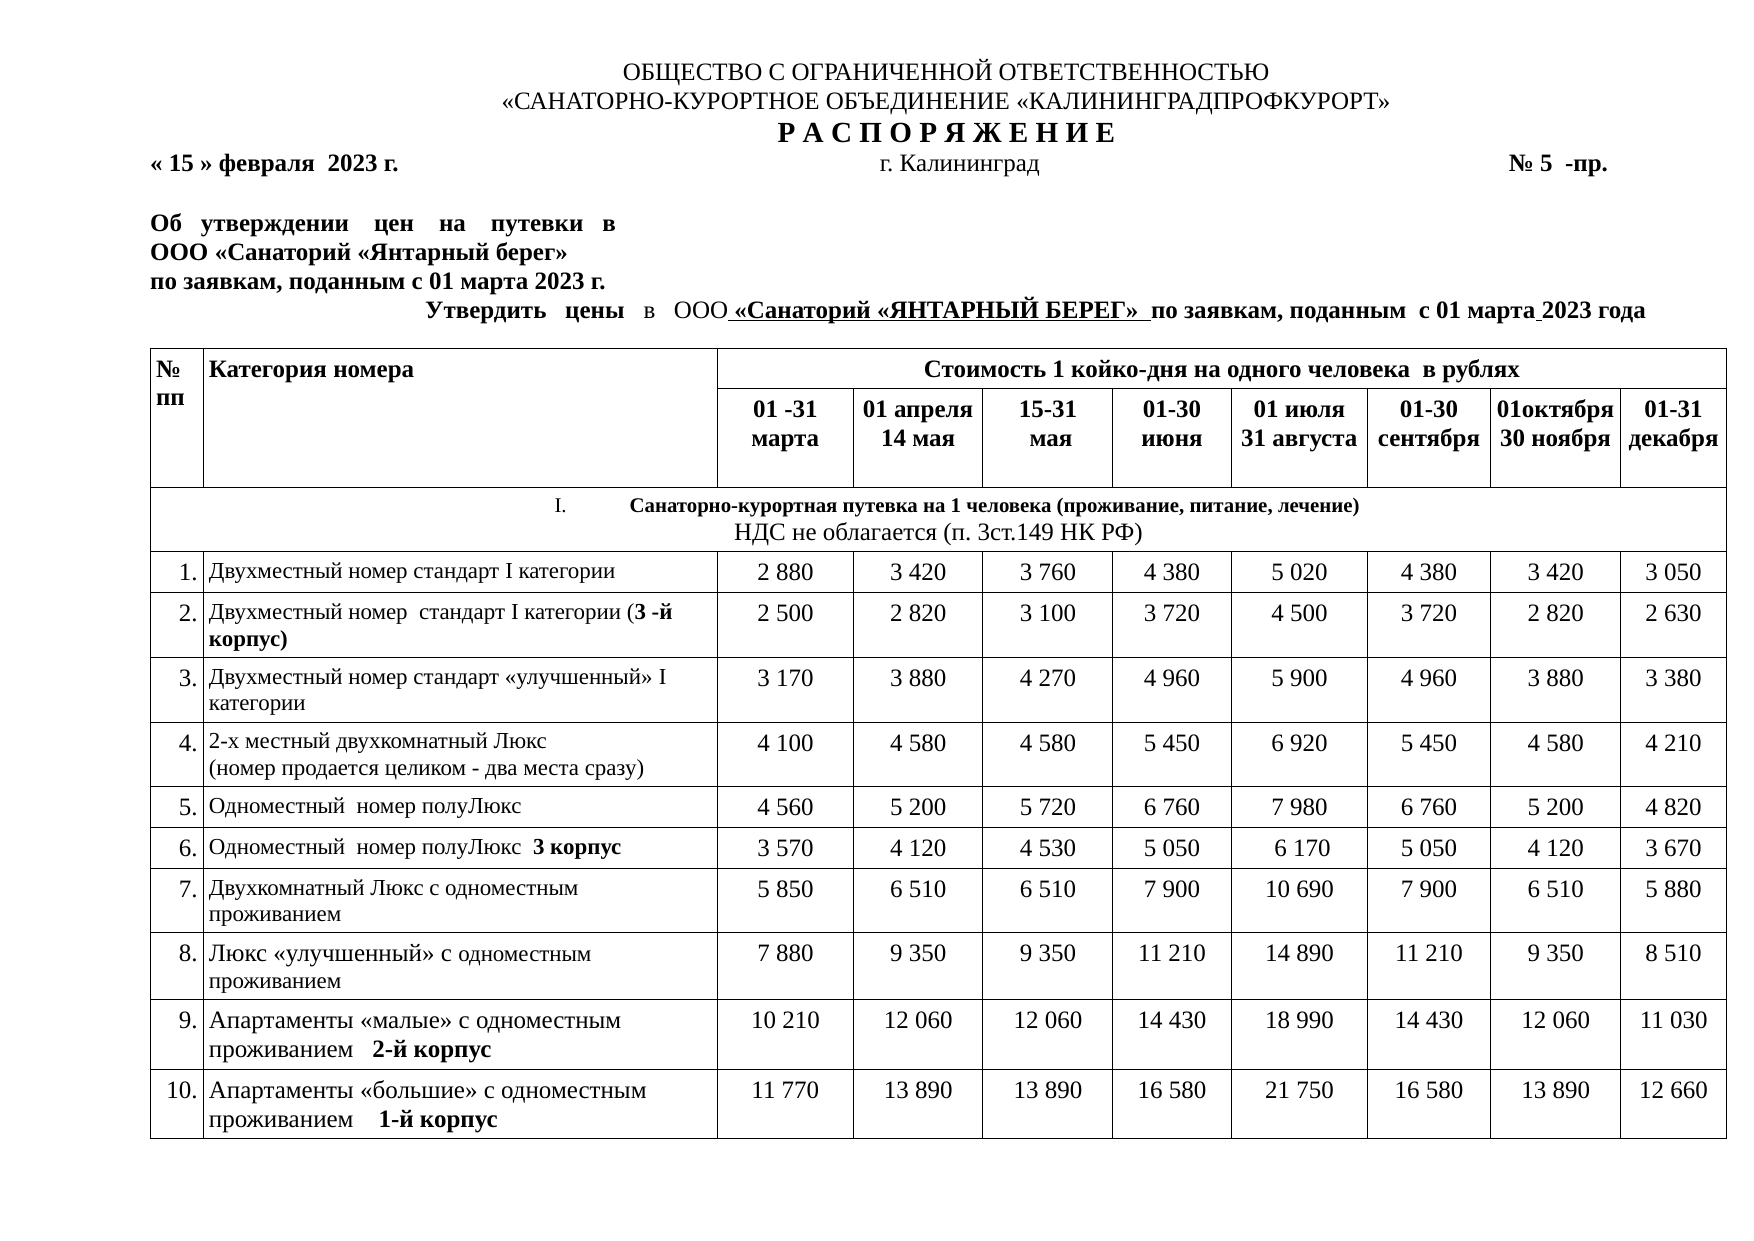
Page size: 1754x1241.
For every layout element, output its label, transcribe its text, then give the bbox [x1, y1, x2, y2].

table_cell 3 760 [983, 552, 1112, 592]
table_cell 4 530 [983, 828, 1112, 867]
table_cell 5 450 [1113, 723, 1231, 786]
table_cell Люкс «улучшенный» с одноместным проживанием [204, 933, 717, 999]
table_cell 2 630 [1621, 593, 1726, 657]
table_cell 6 920 [1232, 723, 1367, 786]
table_cell 14 430 [1368, 1000, 1490, 1069]
table_header Стоимость 1 койко-дня на одного человека в рублях [718, 349, 1726, 388]
text Утвердить цены в ООО «Санаторий «ЯНТАРНЫЙ БЕРЕГ» по заявкам, поданным с 01 марта 2023 года [150, 295, 1742, 323]
text « 15 » февраля 2023 г. г. Калининград № 5 -пр. [150, 148, 1742, 177]
table_cell 4 210 [1621, 723, 1726, 786]
table_cell 3 380 [1621, 658, 1726, 721]
table_cell 5. [151, 787, 203, 827]
table_cell 4. [151, 723, 203, 786]
text «САНАТОРНО-КУРОРТНОЕ ОБЪЕДИНЕНИЕ «КАЛИНИНГРАДПРОФКУРОРТ» [150, 86, 1742, 115]
table_cell 6 760 [1113, 787, 1231, 827]
table_cell 12 060 [854, 1000, 982, 1069]
table_cell 4 560 [718, 787, 853, 827]
table_cell 3 720 [1113, 593, 1231, 657]
table_cell 10 690 [1232, 869, 1367, 932]
table_cell 14 890 [1232, 933, 1367, 999]
table_cell 01-30 сентября [1368, 389, 1490, 486]
table_cell 4 120 [854, 828, 982, 867]
table_cell 9 350 [983, 933, 1112, 999]
table_cell 13 890 [854, 1070, 982, 1138]
table_cell 11 770 [718, 1070, 853, 1138]
table_cell Одноместный номер полуЛюкс [204, 787, 717, 827]
table_cell 5 050 [1368, 828, 1490, 867]
table_cell 4 100 [718, 723, 853, 786]
table_header № пп [151, 349, 203, 486]
table_cell 11 030 [1621, 1000, 1726, 1069]
table_cell Двухместный номер стандарт I категории (3 -й корпус) [204, 593, 717, 657]
table_cell 6 170 [1232, 828, 1367, 867]
table_cell 3 720 [1368, 593, 1490, 657]
table_cell 12 660 [1621, 1070, 1726, 1138]
table_cell 13 890 [1491, 1070, 1620, 1138]
table_cell 21 750 [1232, 1070, 1367, 1138]
table_cell 12 060 [983, 1000, 1112, 1069]
table_cell 5 050 [1113, 828, 1231, 867]
table_cell 5 850 [718, 869, 853, 932]
table_cell 2 880 [718, 552, 853, 592]
table_cell 6 760 [1368, 787, 1490, 827]
table_cell Апартаменты «малые» с одноместным проживанием 2-й корпус [204, 1000, 717, 1069]
table_cell 16 580 [1368, 1070, 1490, 1138]
table_cell 01 -31 марта [718, 389, 853, 486]
table_cell 3 170 [718, 658, 853, 721]
table_cell 11 210 [1368, 933, 1490, 999]
subtitle Р А С П О Р Я Ж Е Н И Е [150, 115, 1742, 148]
table_cell 5 900 [1232, 658, 1367, 721]
table_cell 5 200 [1491, 787, 1620, 827]
table_cell 7. [151, 869, 203, 932]
table_cell 3 880 [1491, 658, 1620, 721]
table_header Категория номера [204, 349, 717, 486]
table_cell 4 380 [1368, 552, 1490, 592]
table_cell 10. [151, 1070, 203, 1138]
table_cell 14 430 [1113, 1000, 1231, 1069]
table_cell 9. [151, 1000, 203, 1069]
table_cell 2 820 [854, 593, 982, 657]
table_cell Санаторно-курортная путевка на 1 человека (проживание, питание, лечение) НДС не облагается (п. 3ст.149 НК РФ) [151, 488, 1726, 551]
table_cell 5 020 [1232, 552, 1367, 592]
table_cell 11 210 [1113, 933, 1231, 999]
table_cell 13 890 [983, 1070, 1112, 1138]
subtitle Об утверждении цен на путевки в [150, 208, 1742, 237]
table_cell 6 510 [1491, 869, 1620, 932]
table_cell 2. [151, 593, 203, 657]
table_cell 10 210 [718, 1000, 853, 1069]
table_cell 01 апреля 14 мая [854, 389, 982, 486]
table_cell 4 960 [1368, 658, 1490, 721]
table_cell 3 570 [718, 828, 853, 867]
table_cell 5 200 [854, 787, 982, 827]
table_cell 18 990 [1232, 1000, 1367, 1069]
table_cell 2 500 [718, 593, 853, 657]
table_cell 01-30 июня [1113, 389, 1231, 486]
table_cell 6. [151, 828, 203, 867]
table_cell 4 380 [1113, 552, 1231, 592]
table_cell 8. [151, 933, 203, 999]
table_cell 01-31 декабря [1621, 389, 1726, 486]
table_cell 7 880 [718, 933, 853, 999]
table_cell 3 670 [1621, 828, 1726, 867]
table_cell 9 350 [1491, 933, 1620, 999]
table_cell 12 060 [1491, 1000, 1620, 1069]
table_cell 5 450 [1368, 723, 1490, 786]
table_cell 16 580 [1113, 1070, 1231, 1138]
table_cell 6 510 [854, 869, 982, 932]
table_cell 3 880 [854, 658, 982, 721]
table_cell Двухместный номер стандарт I категории [204, 552, 717, 592]
table_cell 4 580 [854, 723, 982, 786]
table_cell 3 420 [854, 552, 982, 592]
subtitle ООО «Санаторий «Янтарный берег» [150, 237, 1742, 266]
table_cell 1. [151, 552, 203, 592]
table_cell 15-31 мая [983, 389, 1112, 486]
table_cell 4 120 [1491, 828, 1620, 867]
table_cell 2 820 [1491, 593, 1620, 657]
table_cell 7 900 [1113, 869, 1231, 932]
table_cell 4 820 [1621, 787, 1726, 827]
table_cell 3 050 [1621, 552, 1726, 592]
table_cell 3 100 [983, 593, 1112, 657]
table_cell Двухместный номер стандарт «улучшенный» I категории [204, 658, 717, 721]
table_cell 8 510 [1621, 933, 1726, 999]
table_cell 4 580 [1491, 723, 1620, 786]
table_cell 4 270 [983, 658, 1112, 721]
subtitle по заявкам, поданным с 01 марта 2023 г. [150, 266, 1742, 295]
table_cell 7 980 [1232, 787, 1367, 827]
table_cell 3 420 [1491, 552, 1620, 592]
table_cell 01 июля 31 августа [1232, 389, 1367, 486]
table_cell 9 350 [854, 933, 982, 999]
table_cell 2-х местный двухкомнатный Люкс (номер продается целиком - два места сразу) [204, 723, 717, 786]
table_cell 5 880 [1621, 869, 1726, 932]
table_cell Одноместный номер полуЛюкс 3 корпус [204, 828, 717, 867]
table_cell 3. [151, 658, 203, 721]
table_cell 6 510 [983, 869, 1112, 932]
table_cell 7 900 [1368, 869, 1490, 932]
table_cell 4 500 [1232, 593, 1367, 657]
table_cell 4 960 [1113, 658, 1231, 721]
table_cell 01октября 30 ноября [1491, 389, 1620, 486]
table_cell 5 720 [983, 787, 1112, 827]
table_cell Апартаменты «большие» с одноместным проживанием 1-й корпус [204, 1070, 717, 1138]
table_cell Двухкомнатный Люкс с одноместным проживанием [204, 869, 717, 932]
table_cell 4 580 [983, 723, 1112, 786]
text ОБЩЕСТВО С ОГРАНИЧЕННОЙ ОТВЕТСТВЕННОСТЬЮ [150, 57, 1742, 86]
